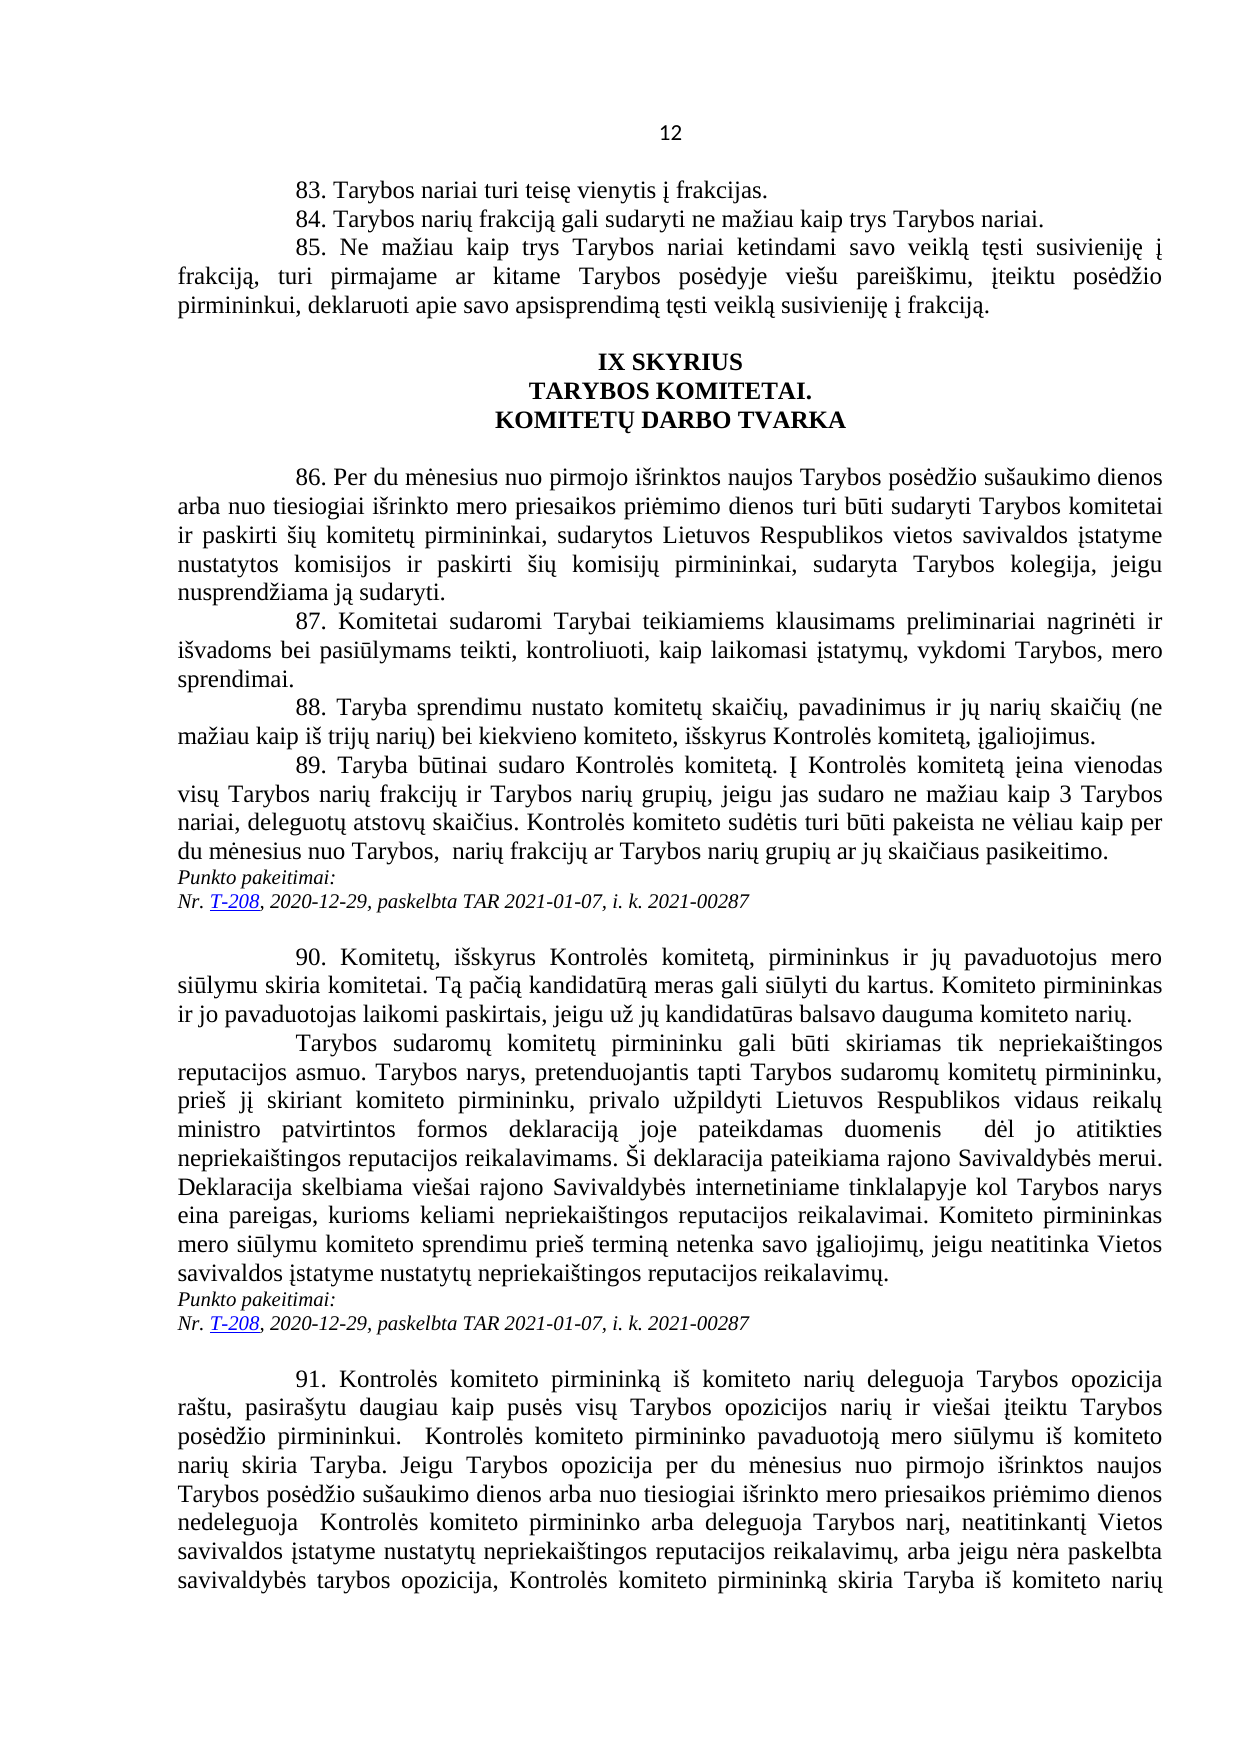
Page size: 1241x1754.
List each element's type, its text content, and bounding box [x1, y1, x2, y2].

text 91. Kontrolės komiteto pirmininką iš komiteto narių deleguoja Tarybos opozicija raštu, pasirašytu daugiau kaip pusės visų Tarybos opozicijos narių ir viešai įteiktu Tarybos posėdžio pirmininkui. Kontrolės komiteto pirmininko pavaduotoją mero siūlymu iš komiteto narių skiria Taryba. Jeigu Tarybos opozicija per du mėnesius nuo pirmojo išrinktos naujos Tarybos posėdžio sušaukimo dienos arba nuo tiesiogiai išrinkto mero priesaikos priėmimo dienos nedeleguoja Kontrolės komiteto pirmininko arba deleguoja Tarybos narį, neatitinkantį Vietos savivaldos įstatyme nustatytų nepriekaištingos reputacijos reikalavimų, arba jeigu nėra paskelbta savivaldybės tarybos opozicija, Kontrolės komiteto pirmininką skiria Taryba iš komiteto narių [177, 1364, 1163, 1594]
text 88. Taryba sprendimu nustato komitetų skaičių, pavadinimus ir jų narių skaičių (ne mažiau kaip iš trijų narių) bei kiekvieno komiteto, išskyrus Kontrolės komitetą, įgaliojimus. [177, 692, 1163, 750]
text Nr. T-208, 2020-12-29, paskelbta TAR 2021-01-07, i. k. 2021-00287 [177, 889, 1163, 913]
text Tarybos sudaromų komitetų pirmininku gali būti skiriamas tik nepriekaištingos reputacijos asmuo. Tarybos narys, pretenduojantis tapti Tarybos sudaromų komitetų pirmininku, prieš jį skiriant komiteto pirmininku, privalo užpildyti Lietuvos Respublikos vidaus reikalų ministro patvirtintos formos deklaraciją joje pateikdamas duomenis dėl jo atitikties nepriekaištingos reputacijos reikalavimams. Ši deklaracija pateikiama rajono Savivaldybės merui. Deklaracija skelbiama viešai rajono Savivaldybės internetiniame tinklalapyje kol Tarybos narys eina pareigas, kurioms keliami nepriekaištingos reputacijos reikalavimai. Komiteto pirmininkas mero siūlymu komiteto sprendimu prieš terminą netenka savo įgaliojimų, jeigu neatitinka Vietos savivaldos įstatyme nustatytų nepriekaištingos reputacijos reikalavimų. [177, 1028, 1163, 1287]
text 90. Komitetų, išskyrus Kontrolės komitetą, pirmininkus ir jų pavaduotojus mero siūlymu skiria komitetai. Tą pačią kandidatūrą meras gali siūlyti du kartus. Komiteto pirmininkas ir jo pavaduotojas laikomi paskirtais, jeigu už jų kandidatūras balsavo dauguma komiteto narių. [177, 942, 1163, 1028]
text Punkto pakeitimai: [177, 1287, 1163, 1311]
text TARYBOS KOMITETAI. [177, 376, 1163, 405]
text Nr. T-208, 2020-12-29, paskelbta TAR 2021-01-07, i. k. 2021-00287 [177, 1311, 1163, 1335]
text IX SKYRIUS [177, 347, 1163, 376]
text KOMITETŲ DARBO TVARKA [177, 405, 1163, 434]
text 86. Per du mėnesius nuo pirmojo išrinktos naujos Tarybos posėdžio sušaukimo dienos arba nuo tiesiogiai išrinkto mero priesaikos priėmimo dienos turi būti sudaryti Tarybos komitetai ir paskirti šių komitetų pirmininkai, sudarytos Lietuvos Respublikos vietos savivaldos įstatyme nustatytos komisijos ir paskirti šių komisijų pirmininkai, sudaryta Tarybos kolegija, jeigu nusprendžiama ją sudaryti. [177, 462, 1163, 606]
text 89. Taryba būtinai sudaro Kontrolės komitetą. Į Kontrolės komitetą įeina vienodas visų Tarybos narių frakcijų ir Tarybos narių grupių, jeigu jas sudaro ne mažiau kaip 3 Tarybos nariai, deleguotų atstovų skaičius. Kontrolės komiteto sudėtis turi būti pakeista ne vėliau kaip per du mėnesius nuo Tarybos, narių frakcijų ar Tarybos narių grupių ar jų skaičiaus pasikeitimo. [177, 750, 1163, 865]
text 85. Ne mažiau kaip trys Tarybos nariai ketindami savo veiklą tęsti susivieniję į frakciją, turi pirmajame ar kitame Tarybos posėdyje viešu pareiškimu, įteiktu posėdžio pirmininkui, deklaruoti apie savo apsisprendimą tęsti veiklą susivieniję į frakciją. [177, 232, 1163, 319]
text Punkto pakeitimai: [177, 865, 1163, 889]
text 87. Komitetai sudaromi Tarybai teikiamiems klausimams preliminariai nagrinėti ir išvadoms bei pasiūlymams teikti, kontroliuoti, kaip laikomasi įstatymų, vykdomi Tarybos, mero sprendimai. [177, 606, 1163, 692]
text 83. Tarybos nariai turi teisę vienytis į frakcijas. [177, 175, 1163, 204]
text 84. Tarybos narių frakciją gali sudaryti ne mažiau kaip trys Tarybos nariai. [177, 204, 1163, 232]
